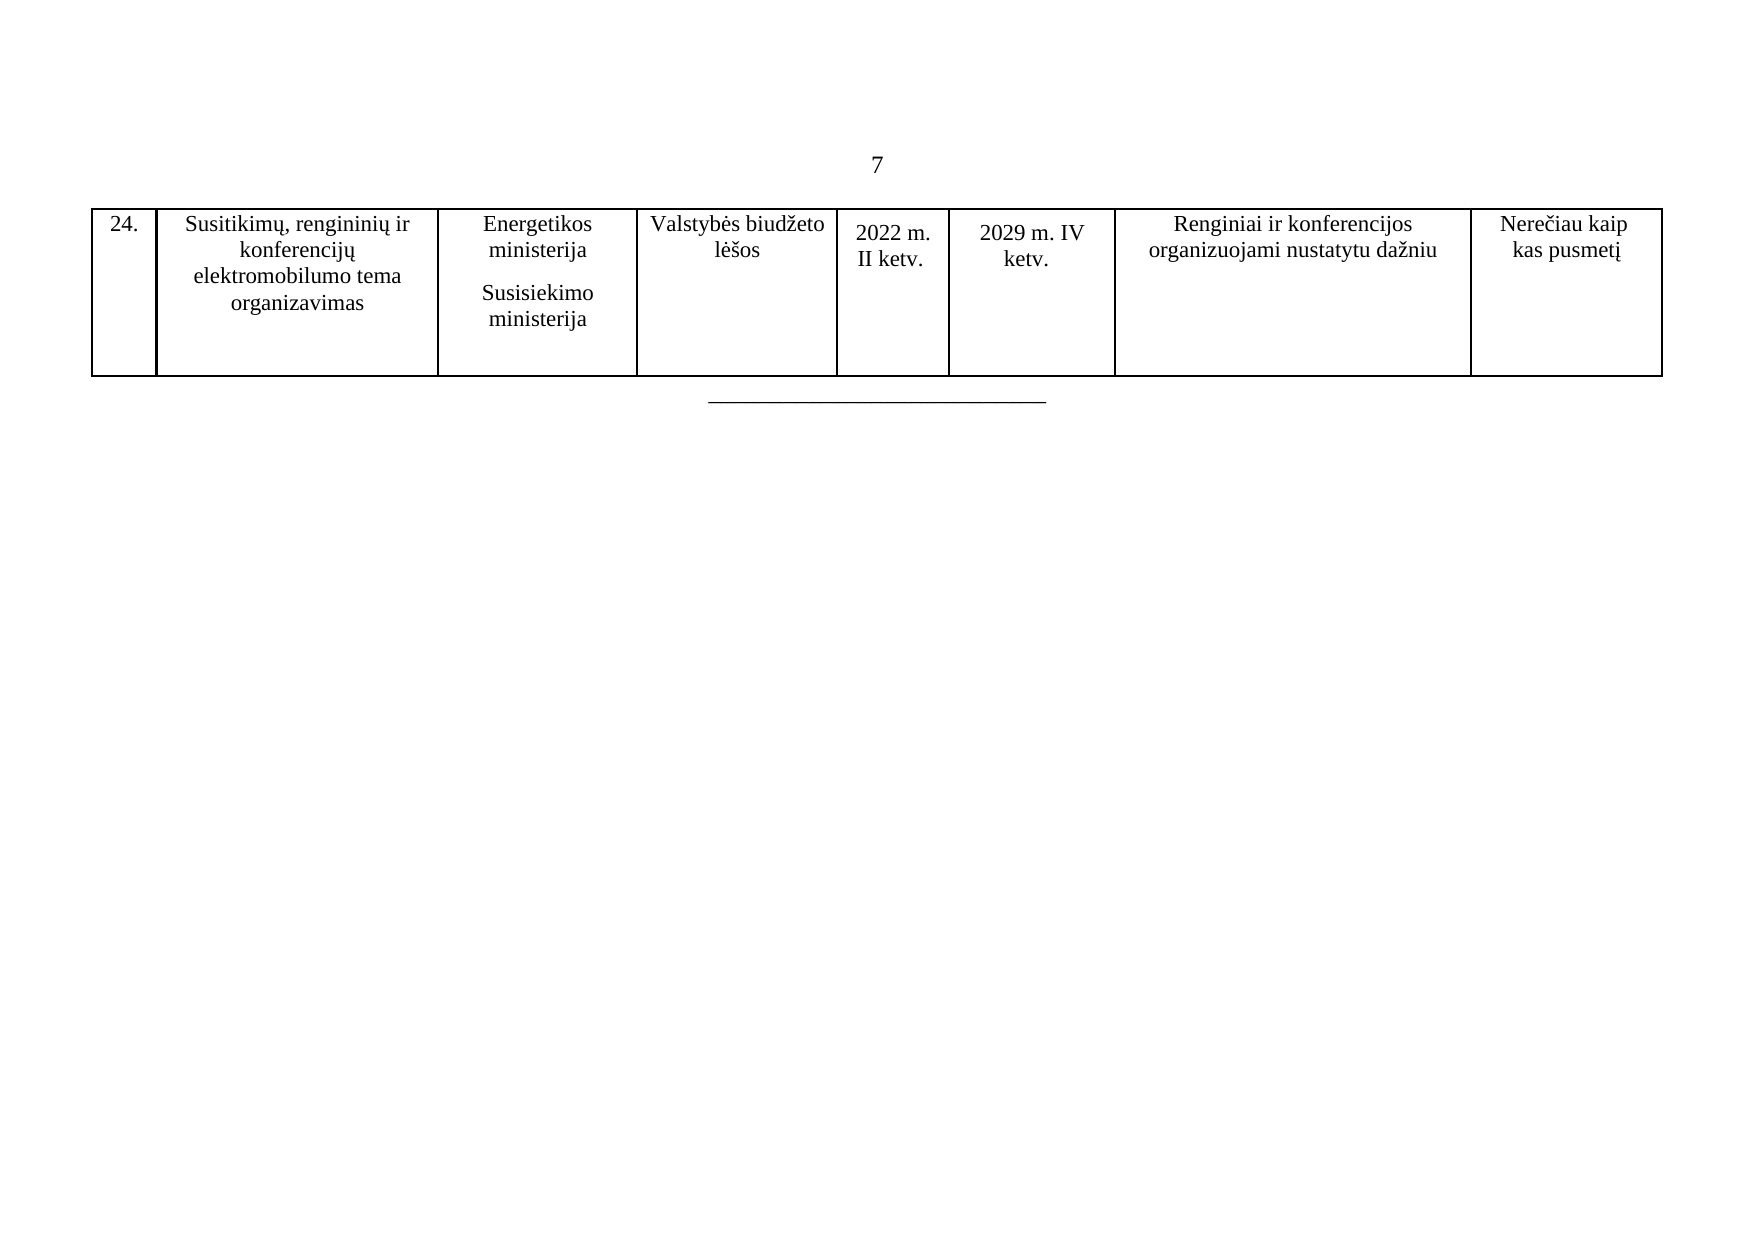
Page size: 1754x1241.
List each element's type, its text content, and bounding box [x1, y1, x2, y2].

table_cell Nerečiau kaip kas pusmetį [1472, 210, 1661, 375]
table_cell Energetikos ministerija Susisiekimo ministerija [439, 210, 636, 375]
table_cell Renginiai ir konferencijos organizuojami nustatytu dažniu [1116, 210, 1470, 375]
table_cell Valstybės biudžeto lėšos [638, 210, 836, 375]
table_cell 2029 m. IV ketv. [950, 210, 1114, 375]
text ___________________________ [89, 377, 1665, 406]
table_cell Susitikimų, rengininių ir konferencijų elektromobilumo tema organizavimas [158, 210, 437, 375]
table_cell 2022 m. II ketv. [838, 210, 948, 375]
table_cell 24. [93, 210, 155, 375]
